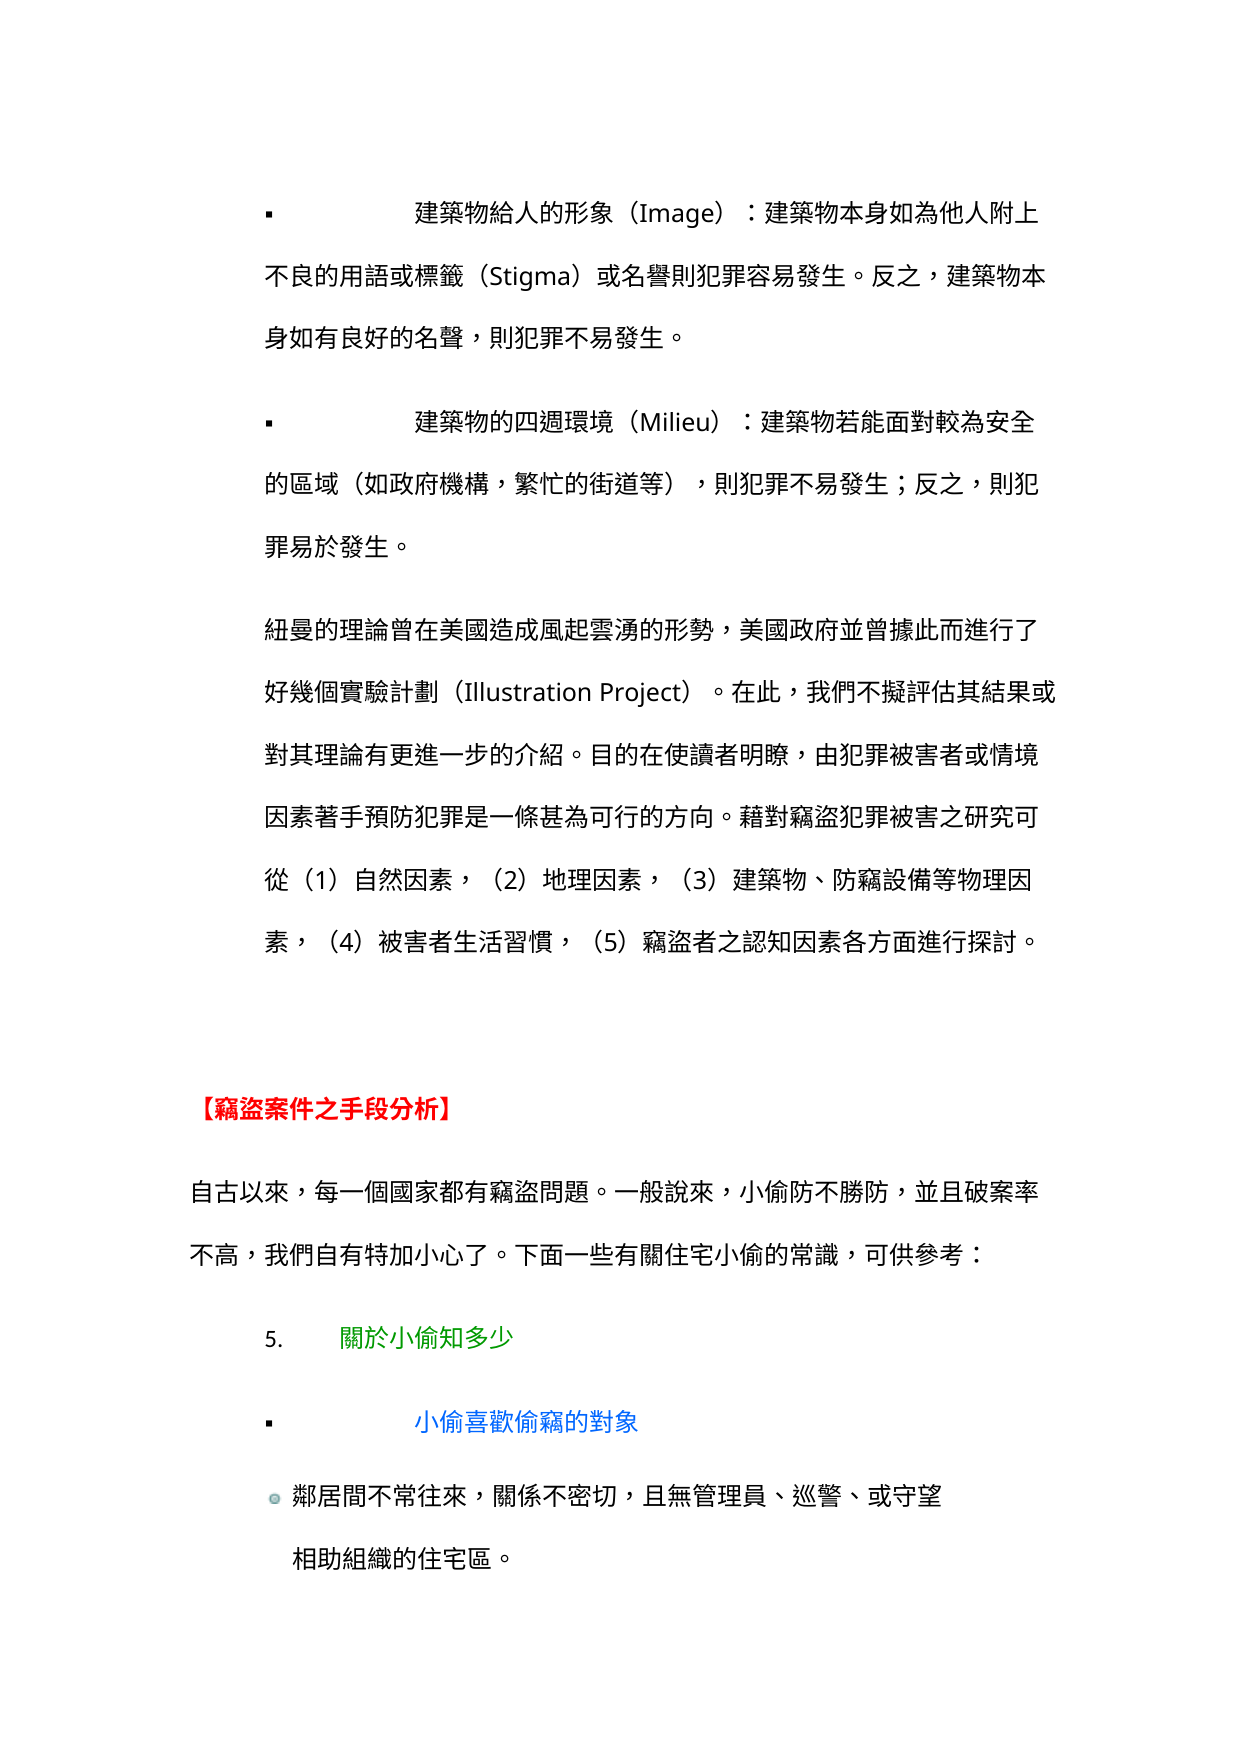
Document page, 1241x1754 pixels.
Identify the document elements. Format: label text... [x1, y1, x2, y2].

table_header 在所有的犯罪類型中，竊盜犯罪一直是發生率較高的犯罪型態，由我國歷年的犯罪統計資料顯示，竊盜犯罪在所有刑案中所佔比率恆為各種犯罪之冠，以民國98年刑案統計為例，當年警方共登錄刑案386,075件，竊盜案件（含汽、機車竊盜）為155,151件，佔所有犯罪40％。就一般民眾對竊盜犯罪的感受而言，每個人都有可能成為竊盜犯罪的被害客體，而且隨時處於被害危險中，因此竊盜犯罪也一直是大家最切身關心的問題，對民眾治安感受的測量，也經常以竊盜犯罪的發生率為指標。 【竊盜案件之法律規定】 所謂竊盜案件，係指行為人意圖為自己或第三人不法之所有，而竊取他人之動產者。就我國法律對竊盜案件之規範，因行為時、地、手段或被害客體之不同而有下列各種規定： 刑法之規定 普通竊盜罪：意圖為自己或第三人不法之所有，而竊取他人之動產者，為竊盜罪，處五年以下有期徒刑、拘役或五百元以下罰金。(刑法第三百二十條第一項) 構成要件 法律效果： 犯本罪者，處五年以下有期徒刑、拘役或五百元以下罰金。 行為人若為直系血親、配偶或同財共居親屬之間得免除其刑；前項親屬或其他五親等內血親或三親等內姻親之間，因行為人與被害人間特殊之關係，刑法第三百二十四條另加以規範。 竊佔罪：意圖為自己或第三人不法之利益，而竊佔他人之不動產者，依前項之規定處斷。(刑法第三百二十條第二項) 構成要件 法律效果： 犯本罪者，處五年以下有期徒刑、拘役或五百元以下罰金。 行為人若為直系血親、配偶或同財共居親屬之間得免除其刑；前項親屬或其他五親等內血親或三親等內姻親之間，因行為人與被害人間特殊之關係，刑法第三百二十四條另加以規範。 加重竊盜罪(刑法第三百二十一條) 犯竊盜罪，而在實施方法、時、地或聚集人數之不同，具有下列特別要件之情形者，因其犯罪惡性較為重大而有加重其刑之規定。 加重要件 法律效果 犯本罪者，處六月以上，五年以下有期徒刑 親屬竊盜罪：(刑法第三二四條) 行為人犯本章之罪，但因與被害人間有親屬關係，親屬間因親情不願行為人受法律制裁，且親屬間因共居關係，對財物未設防，增加犯罪機會，較易發生竊取行為。 構成要件 法律效果： 其他法律之規定 電業法中有關電氣竊盜之規定 根據民國96年3月21日修正公布之「電業法」規定： 第105條：竊盜或損壞電桿、電線、變壓器或其他供電設備者，依刑法之規定從重處斷。 第106條：有左列行為之一者為竊電，處五年以下有期徒刑、拘役或五百元以下罰金： 一、未經電業供電，而在其供電線路上私接電線者。 二、繞越電度表或其他計電器，損壞或改動表外之線路者。 三、損壞或改變電度表、無效電力計、其他計電器之構造，或以其他方法使其失效不準者。 四、在電價較低之線路上，私接電價較高之電器者。 五、包燈用戶，在原定電燈盞數及瓦特數以外，私自增加盞數或瓦特數者。 六、電力用戶，在原申請馬力數、瓩數或仟伏安數以外，私自增加馬力數瓩數或仟伏安數者。 森林法中有關森林竊盜之規定： 森林法第50條 竊取森林主、副產物，收受、搬運、寄藏、收買贓物或為牙保者，依刑法規定處斷。 森林法第51條第1項 於他人森林或林地內，擅自墾殖或占用者，處六月以上五年以下有期徒刑，得併科新台幣六十萬元以下罰金。 森林法第52條 竊取森林主、副產物而有左列情形之一者，處六月以上五年以下有期徒刑，併科贓額二倍以上五倍以下罰金： 一、於保安林犯之者。 二、依機關之委託或其他契約，有保護森林義務之人犯之者。 三、於行使林產採取權時犯之者。 四、結夥二人以上或僱使他人犯之者。 五、以贓物為原料，製造木炭、松節油、其他物品或培植菇類者。 六、為搬運贓物，使用牲口、船舶、車輛，或有搬運造材之設備者。 七、掘採、毀壞、燒燬或隱蔽根株，以圖罪跡之湮滅者。 八、以贓物燃料，使用於礦物之採取，精製石灰、磚瓦或其他物品之製造者。 前項未遂犯罰之。 第一項第五款所製物品，以贓物論，沒收之。 【竊盜案件之原因分析】 犯罪人方面 許多的犯罪學研究指出，竊盜者經常是來自一個缺乏家庭的愛和溫暖的小孩——至少，對他而言，家庭是一個不快樂的場所。他們的家庭或破碎、或父母離散、或父母對他們過份的溺愛、寵愛，或管教態度過份的嚴厲鬆弛或拒絕。無論如何，資料顯示孩子早期所受家庭社會化的好壞顯將影響其未來的發展和行為。 雖然國內尚未有充分的資料為佐證，但國外的研究卻指出，成年時之「習慣性犯罪者」（Habitual Offender）幼時即常有從事許多偏差行為的傾向。其中Patterson的研究頗值注意。他在Oregon Social Learning Center的實證研究指出（1980），青少年早期偏差行為的特徵包括：在排泄上較無法自我控制，認為自己是不幸的一群，常被命運之風吹得到處跑而無法控制自己。且常負面地認為自己、家庭及朋友等均是社會的被害者。而偷竊者的早期症狀則更包括：甚少做家事，因為他們「訓練」父母親使父母親相信，他們不可能做家事。他們在成就測驗或智商測驗上的分數均較低。他們常逃學、逃家或被退學，這些孩子在同學群中常較不出眾，或被排擠拒絕。他們亦較缺乏社交的技巧和訓練。但最重要的，Patterson的研究指出，父母親的育兒技巧和對孩子的訓練常是決定孩子是否會偷竊的重要因素。因為Patterson發現，在許多有偷竊小孩的家庭中，父母親常認為，因為他們從未真正看到孩子偷竊，因此他們無法證明孩子「曾經偷竊」，也因此，他們不能懲罰孩子。而在許多狀況下，雖然他們看到孩子偷竊，孩子的「理由」（或故事）卻常被父母親所接受，因此常為孩子辯護，而認為他人對孩子有所挑剔。Patterson認為，這些孩子的父母親常與其孩子對偏差行為具有相同的價值觀和認知——認為偷竊並不是很嚴重的不法行為。從社會學習理論的觀點而言，這些孩子的父母親正是提供孩子偏差行為的榜樣——也就是說，雖然他們並未強化（增強）偷竊行為，但他們卻也不認為偷竊這種小事值得懲罰，因此，孩子的偏差及偷竊行為大可不受禁忌。如果，再配合上述因「社會解組」而造成成人的態度、價值觀和道德的軟化，而我們亦有愈來愈多的年輕父母親在孤立的家庭下運作、教導子女，社區鄰里對孩子父母的約束力均將減弱，大眾傳播媒體的影響，孩子缺乏了很好的行為榜樣，我們實難保證我們的下一代孩子將不會比我們更「偏差」，行為亦將更乖張。 Patterson亦發現有偷竊小孩的家庭具有下列特徵： 父母親常不知道孩子在做什麼。 父母親常無法長時間地監督孩子的行為。 在社會技術上（社交）不能成為孩子的榜樣。 不能清楚地說明家庭規範。 對孩子的違規行為不能予以合理、理智的懲罰。 對於守法行為未能即時予以強化。 對於家庭中的糾紛與衝突未能予以化解，而使其惡化。 家庭中充滿了冷漠、互不關心，成員均顯得較不友善。 偷竊者之父母親較之正常孩子的父母親較少懲罰孩子的不良行為。 顯然地，這些家庭均不能或不願意認真地投注（或投資）於孩子早期的教養，任令孩子從事輕度的偏差行為，而逐漸發展成較高和嚴重的偏差及偷竊行為。 赫胥（Hirschi, Travis,1983）因此而提出了一個以父母親及家庭為中心的犯罪預防模式。赫胥認為，若要教導孩子不從事暴力、偷竊及詐欺行為，父母親必須(1).關注孩子，(2).監督瞭解孩子的行為，(3).當偏差行為發生時，承認（recognize）它的存在，(4).矯正孩子的偏差或犯罪行為。在這個模式裡，顯然地父母親所最需要的是對孩子真誠的關心，投入和投資。因為關心孩子的父母親將會認真去監督、瞭解孩子的行為，也會對其不良行為加以糾正。 而在上述的模式中，任何一點的錯誤均可能導致孩子偏差行為的產生。例如，父母親可能對其孩子不夠關心；既使關心也可能沒有時間來監督瞭解孩子的行為；既使關心、瞭解孩子的行為，卻也可能沒有發覺或承認孩子有偏差行為；最後，即使前面各項均具備，父母親卻未具有有效矯正孩子的知識和方法。因此，原先可能沒有問題的孩子，最後卻逐漸產生了問題。生活在價值多元化、道德式微解組社會中的父母，怎能不認真投注精神和力量教導成長中的孩子？ 被害人原因方面 晚近以來，對犯罪原因的研究改採另一個方向，由被害者著手。基本上，犯罪學者體認到，犯罪的發生，〝情境〞（situational）因素扮演很重要的角色。因此，若吾人能改變導使犯罪發生的情境因素，犯罪或許可以有某種程度的降低，也因此才有〝藉環境設計以預防犯罪〞（Crime Prevetion Through Environmental Design, Jefferey, 1971）及〝防衛空間〞（Defesible Space, Newman, 1973）等重要著作及觀念的產生。其中尤以紐曼（Newman, Oscar）的〝防衛空間〞（Defensible Space：People and Design in the Violent City）一書最具影響力。紐曼認為，我們可以設計建築物使其對附近的空間有〝自然的監控力〞（natural surveillance），從而達到威嚇陌生人和潛在犯罪者的目的。 根據紐曼的研究，建築物必須要具備下列四者之一要素（或二者以上之綜合）方能有效地抑制犯罪之功能： 領域感（Territoriality）：認為如能將建築物所擁有的公設財產加以劃分或區分（zoning）與居民從而提高居民的財產權（proprietary）感覺，將能更有效的防制犯罪。 自然監控（Natural Sruveillance）的存在：建築物的設計如能讓其居民從窗戶中觀看公共區域的狀況，則犯罪較少發生。 建築物給人的形象（Image）：建築物本身如為他人附上不良的用語或標籤（Stigma）或名譽則犯罪容易發生。反之，建築物本身如有良好的名聲，則犯罪不易發生。 建築物的四週環境（Milieu）：建築物若能面對較為安全的區域（如政府機構，繁忙的街道等），則犯罪不易發生；反之，則犯罪易於發生。 紐曼的理論曾在美國造成風起雲湧的形勢，美國政府並曾據此而進行了好幾個實驗計劃（Illustration Project）。在此，我們不擬評估其結果或對其理論有更進一步的介紹。目的在使讀者明瞭，由犯罪被害者或情境因素著手預防犯罪是一條甚為可行的方向。藉對竊盜犯罪被害之研究可從（1）自然因素，（2）地理因素，（3）建築物、防竊設備等物理因素，（4）被害者生活習慣，（5）竊盜者之認知因素各方面進行探討。 【竊盜案件之手段分析】 自古以來，每一個國家都有竊盜問題。一般說來，小偷防不勝防，並且破案率不高，我們自有特加小心了。下面一些有關住宅小偷的常識，可供參考： 關於小偷知多少 小偷喜歡偷竊的對象 小偷侵入後的行動 小偷最感頭痛的防備 竊盜案件之手段 竊盜案件之犯罪手法可區分為七類，在各類型竊盜方式中以非毀越侵入竊盜(如順手牽羊、乘人不備、闖空間或伺機竊取等)所佔比例最高其次為車輛竊盜。 扒竊 跟蹤扒竊 擁擠時扒竊 上下車行竊 共犯掩護扒竊 故意碰撞扒竊 教唆扒竊 衣物扒竊 割物行竊 內竊 監守自盜 親屬竊盜 同屋行竊 傭役或侍者行竊 侵入竊盜 毀越侵入竊盜 非毀越侵入竊盜 大搬家 竊盜保險櫃 車輛竊盜 撬開(門啟)車門窗 以車拖(搬)車 偽稱試車 租車行竊(藉機配鎖) 修理工勾結 打破車窗玻璃 破壞車門把手 破壞或撬開車鎖 代客泊車 接通電路竊車 【竊盜案件之處理】 偵查人員受理竊盜案件後之處理 查訪要點 被害人 請被害人詳列失竊物品數量、價值、型式、廠牌、出廠、號碼、顏色及特徵等相關資料以便印製失物查尋通報單，並請被害人提供失竊物品有關資料。 請被害人提供可疑對象資料、有關雇用人員資料或經常在附近地區活動不良分子資料等情報線索。 證人 請證人提供或描述涉嫌對象資料及線索。 其他 前往當舖銀樓等銷贓場所查尋贓物。 紀錄被竊經過細節、俾建立犯罪模式檔案 通報各單位協查。 蒐證要點 蒐證處所 犯罪地點。 犯罪現場竊犯出口處。 竊犯逃離現場路線。 蒐證標的 竊犯遺留之跡證。 竊犯竊盜工具。 犯罪所得之物。 竊案被害人現場之處理與報案方式： 詳列失竊物品數量、價值、型式、廠牌、出廠、號碼、顏色及特徵等相關資料以便印製失物查尋通報單 平常應將重要電話號碼(如附近警察局、派出所、醫院等)寫在小紙片上，黏貼於電話機上。 如遭失竊，應保持現場完整(尤其竊賊觸摸過的地方)，立即以「一一０」向警察單位報案處理。 財物失竊雖是遺憾之事，但如果因而引起家人的失和或恐懼心理，將更加划不來。故處理竊案時，應保持冷靜，家人間不可互相指責、吵架、或高聲叫囂，以免引起小孩極大驚慌感。 發現家裡失竊時，除立即報案外，並在事後走告守望相助組織、鄰居街坊，以提高警覺，加強防護。 親戚朋友或鄰居中，如有人失竊，應多加安慰，不要過份傷心，因金錢財物之損失並不比生命身體來得重要。 面臨竊賊處理方法 面臨竊賊時注意事項： 大部分小偷目的在於金錢財物之取得,不會隨意傷人。因此應注意以下步驟: 如於家中或無人處遭遇小偷時，應保持鎮靜，勿慌張失措。 考量自己能力，如能對付竊賊，可打草驚蛇，製造聲響，警告竊賊，使其離去，再迅速報警處理。 如不能對付竊賊，,最好避免和他正面衝突。應記住:「金錢財物不比生命重要」，切忌以武器攻擊，可能反遭不幸。但要記住竊賊特徵，以及是否觸摸過任何物品，留下指紋。 如在公共場所或人群眾多處及營業場所發現竊賊時，可立即喊賊，並要求現場民眾共同擒賊，而且迅速報警處理。 平常在家中，可置一防衛性木棍或鐵棍等，,以備急需。 遠親不如近鄰，平常應與鄰居守望相助，急難時可互相協助。如能以電鈴或防竊系統，與左右鄰居或守望相助崗亭或保全公司等相連接，小偷來時可暗中通知他們協助報警擒賊，或共同處理。 【竊盜案件之預防措施】 住宅防竊 自古以來，每一個國家都有竊盜問題，尤其是住宅。一般說來，小偷防不勝防，並且破案率不高，為防止竊案之發生，下面一些有關住宅防竊的常識，可供參考： 住宅防竊注意事項 儘管有很好防竊設備,仍不能保證不會被竊,下面幾個原則若能遵守,應可減少失竊機會: 外出時或每夜睡前,一定要檢查門窗並上鎖。 貴重物品不可放置明顯處,應妥加收藏。同時,若有可能,應做上暗號,或將它的特徵、型式、編號記下,或拍照存證。 家中如有防竊設備,就應充分利用,並經常檢修。 加裝門窗防竊裝置,所費不多,但卻非常有用。 外出或遠行時,佈置成像有人在家情形,並且盡量避免陌生人知道確實無人在家。 失竊後,不可因價值少或無信心追回而不報案;不報案時將使竊賊食髓知味,再來光顧。 公共照明或報案設備如有損毀故障,應立即報請檢修。 如有可能,日常生活之行為習慣和工作習慣,應避免一成不變,以免宵小有機可乘。 如裝有鐵門鐵窗,須考慮危難時之逃生孔道。選擇鐵材要粗厚,裝設要由內而外,並且不要留有空隙。 公寓與宿舍的防竊 公寓與宿舍的防竊，有以下幾點注意： 房舍門窗除採光和通風所需外，應儘量少設少開，以減少防竊上的困難。 應多與鄰居交往，彼此守望相助，減少被竊的機會。 公寓樓梯通往屋頂陽台的門，以及樓梯間三不管的地帶，常為竊賊來去的地方，應派人負責管理，或定時巡察。 配打住宅門窗鑰匙時，最好親自前往。 住宅附近如有陌生人打轉，行跡詭異，或有不明來路的車輛停放，需提高警覺。 送貨服務、家庭修繕人員按鈴或敲門時，應確定來人身份，不可隨便放入，進入屋裡後，最好親自陪同檢修。 大門應裝置「眼孔」和「門鍵」，以便開門前可辨別來人。避免敞開大門，使外人有觀察屋裡陳設的機會。 家裡遇有外人按錯門鈴的現象時，須提高警覺，這可能就是竊賊投石問路，探查環境的方式。 電話常是竊賊打探的工具，故儘量少讓外人知道，接獲不明電話時，也不可透露家裡情形，以免竊賊所乘。 剛建立的新社區或住宅大廈，左右鄰居稀少，相識不多。除非必要，不必急著搬入，最好裝好防竊設施（裝設要由內而外），一切佈置妥當後，再行搬入。 房子改租他人時，應更換門鎖和防竊設備，並記下前房客家人的有關資料，租用他人房子時，上述措施也非常重要。 平時隨時攜帶的門鎖，不可亂丟，以免他人有意仿造，其後果將不堪設想。 購用家具、電器用品時，如經濟狀況許可，宜選購笨重體大、小偷不易搬動的為佳。 住家的外門應以實心木頭做成，空心的木材脆弱，易受竊賊破壞。 裝設大型信箱，固可容納較多郵件，但應儘量避免可從窗口伸手或伸物打開自動門鎖。 夏天使用冷氣機時，應提高警覺，儘量避免一家人共處一室，使小偷有機乘虛而入。 好鎖是值得購用的，因為它使小偷花更多時間和精神，心理上感覺沮喪，也即增加被抓的機會。 活動樓梯不可隨便放在屋外，如無法收藏在屋內，也一定要上鎖。 鄰近如有蓋房子，竊賊常利用以觀察你的屋內，而後行竊，因此門禁及窗簾均需緊閉，以免小偷可打探和行竊。 通風口要儘量做得小，並加裝鐵條，以免小偷由此爬入作案；樓上排水管的裝設，也要做得不讓小偷有攀爬的立足點。 不清楚身份的人通報「家人在外發生車禍」或其他不幸事件時，需提高警覺以防通報者是個騙子。 獨門、獨院住宅的防竊 僱用服務人員，須充分了解他們的背景。離職時，也儘可能更換門鎖。受僱幾天就藉故離職的，極可能是竊賊的同夥，不能不防備。 衣著華貴、高級住宅、名牌轎車都是竊賊的目標，因此，切忌過份炫耀而惹眼，引來盜難。 家中的防竊設備及裝置，應請防竊專家或信用可靠的保全公司加以鑑定和改進。 獨門大宅，面積廣大，不易照顧，養隻訓練過的狼犬，有益安全。 使用自動「電話答錄機」時，切忌在留言中說出自己何時回來，以免竊賊有充分下手的機會。 花園種植樹木花草，應加選擇，如無特殊目的，不宜選擇過於繁雜隱密的植物。造園設計亦應減少視線死角；喬木應避免種植牆邊，便利竊賊攀爬。 大門之內、主屋之外，入夜應打開照明設備。 姓名不要標示在信箱或門上，以免竊賊藉此查得電話，打探虛實。 屋裡無人，或人皆到後院時，一定要注意前門是否上鎖，以免歹徒乘機潛入。 平常外出時的防竊 全家出門時，避免全體在外乘車，讓人知道是全家外出。 平時全家外出而無人時，白天可打開收音機，晚間打開電燈。收音機與電燈若配合定時開關機器，時開時關，則效果更佳。 避免一家人共用一把鑰匙，或將鑰匙藏在門框上，花盆下，竊賊發現，後果將不堪設想。 窗簾用以防止竊賊窺視屋內情形，拉上窗簾，再配合電燈和收音機，效果加倍。 不可輕易透露外出的消息，不輕易地洩露給認識不深的人，也會釀成盜難。 車庫要關閉。洞開的車庫，而又沒有車輛，就是告訴小偷家裡沒人。 外出時，家人可互相配合調整，儘量不要常常沒人在家。 請鄰居、守望相助巡守員代為關照。 外出時將警報系統與鄰居或守望相助崗亭相連接。 長期外出時的防竊 舉家遠遊，切忌在門上張貼「主人外出……x日回來」等字樣的通告。 訂閱的報紙、雜誌、及訂購的牛奶，在遠行前，須通知停送，郵件包裡則請鄰居代收。 貴重物品應寄放銀行保險箱，或暫時化整為零散放在安全隱密的地方。 新婚夫妻住宅，切忌在門楣上貼「囍」字。剛結婚時，嫁奩豐富、家具嶄新，再加上蜜月旅行，等於是替小偷製造行竊的機會。 如果你參加的旅行團，由某團體代辦，並且旅行計劃和參加人姓名曾經在報上刊登過，你在旅行期間應加強戒備。 找個可信賴的鄰居，請他代為注意，或請親朋好友暫時住人看守房子，且須叮嚀對不明人士的詢問，不必告訴詳細的行程。 旅行前，將防竊鈴、警報糸統等設定妥當，並加以測試。 旅行期間，電話不可切斷，裝成為「講話中」的訊號可避免歹徒利用電話打探虛實。 窗簾拉上有助防竊，但悉數拉上則易顯示無人在家的跡象。選擇一兩個無法窺覦內部的窗簾，以示有人在家。 請鄰居剪修花卉，亦可製造有人在家的模樣。 返回家門第一件事，先檢查有無竊賊光顧，如發現異狀，不要入屋，立刻打「110」，報警處理。 工商場所防竊 有許多竊案，往往是因被害者的疏忽所造成。因此，如果能時常提高警覺，可以減少很多財物的損失。此外，任何竊盜行為都有一共同點：先觀察環境、地勢，然後下手。所以，凡發現行跡怪異的人，皆須提高警覺。僱用職員，應注意其品德。在商店門外，張貼「設有特別防盜系統」的標識，以示警告。下面提供一些有關工商場所防盜的常識。 百貨公司與超級市場的防竊注意事項 在假日人潮洶湧時，工作人員提高警覺。 於適當的地點，裝置閉路電視或反光鏡。 當顧客索取統一發票，店員必須離開專櫃時，應提防乘機行竊。 收銀處應設防盜警鈴，按鈕要裝在適當位置。 僱用員工，注意品性，避免監守自盜。 在公司內張貼警示標語，或明示獎勵檢舉，以遏阻客人順手牽羊。 注意藉機與店員磨嘴皮，企圖趁機下手者。 加強從業人員的服務態度，避免引起報復性的竊盜行為。 注意停電時的防盜措施。 注意孩童的出入，他們可能被利用行竊。 注意突發事件，如有人大聲爭吵，謹防聲東擊西。 請顧客將手提袋放在寄物架上，再進入超級市場。 易於夾帶的貴重物品，儘可能以專櫃擺售。 由便衣人員佯裝顧客，巡視於內。 打烊前，徹底檢查每一個角落，尤其是廁所、貯藏室，勿讓宵小藏身，入夜行竊。 打烊時，注意門窗是否安全上鎖。 打烊後，應有人值夜留守。 珠寶店的防竊注意事項 珠寶店與藝品店，是竊賊最樂於光顧的地方，夜間應由機警的人留守。 設置厚重的鐵門及防盜系統，並注意檢修。 最好向信譽良好，制度健全的保全公司投保。 店內職員應熟知與警察聯繫的方法。 若遇有三、五人一組入內選購珠寶，應防調包，以及被聲東擊西，趁機行竊。 店內鑰匙，最好由老闆自行保管。 對於突發的事件，須有應變的措施與能力。 應防止宵小於打烊關門前，躲藏於店內。 珠寶店打烊「關門後」，才將貴重物品藏在保險櫃或其他隱密處所。 應熟知貴重物品的特徵，萬一失竊，有助於查贓。 每天打烊後，拿珠寶回家時，千萬要注意路上的安全。 旅館業的防竊注意事項 旅客的貴重物品，應點交服務台保管。 房間內張貼警示標語，提醒旅客小心防竊。 房間內應有良好的防竊裝置，例如雙重鎖。 業者應注意職員的操守。 旅客眾多時，應防備有人乘機行竊，並提醒旅客注意自己所攜帶的行李。 旅館的照明設備應充足，以免宵小藏匿。 櫃台應時時刻刻有人值班，勿輕易離開。 注意訪客的身份及行動。 告知旅客，要注意無故闖入自己房間，或藉口走錯房間的人。 旅客遺失房間鑰匙，最好馬上換裝。 旅客暫時離開房間時，應在其房間門口掛上「請勿打擾」的牌子。 鑰匙應放在櫃台的隱秘處，以免夜晚服務生離開時，被小偷拿到。 一般商店的防竊注意事項 櫃台宜設置在適當的地方，可以清楚地觀察顧客的行動。 顧客眾多時，謹防混水摸魚。 張貼警告標語，如「偷竊依法嚴辦」。 商品要加入註記，以免引起糾紛。 物品賣出，應加以包裝。 商品密集區，最好成立「夜巡小組」，守望相助，以防竊賊夜間行動。 商店內的金庫，切忌貼牆而立，因為竊賊可由背面挖空，席捲財物。 設置防盜系統。 當聽到汽車引擎聲、喇叭聲或其他噪音連續不斷，應提高警覺，避免竊賊利用噪音掩護偷竊。 打烊時，應關門點數鈔票，以免引起他人不良企圖。 打烊後，若不留人守夜，應留一盞燈，表示有人在。 營業時間外，所有貴重物品切勿放在展示櫥窗。 工廠防竊注意事項 嚴格檢查進出人員與車輛。 休業時間，應有輪值人員留守，並注意巡視。 工廠應有詳細周全的防竊計劃，並實施操作演習。 警衛安全人員，應加以防竊的專業訓練。 倉庫應設精密的防竊系統。 工廠周圍，應有良好的照明設備。 可以飼養警犬，幫助看守。 與派出所或守望相助崗亭密切聯繫。 車輛防竊 車主切勿因小失大，成為下一個車輛竊盜被害者。汽車失竊年有增加，防竊並無特別良方，在於個人謹慎小心，不嫌麻煩，「隨時將車子加鎖」。如果在防竊上能善加利用守望相助組織，雇人或分派巡視，將可減少損失至最低。 汽車防竊 目前汽車以愛快羅密歐（A1fa Romeo）竊率為最高，其次為國產裕隆車和西德BMW。而喜美（CIVIC）車則失竊率較低。根據調查，鎖住方向盤，離合器及剎車等的枴杖鎖最令竊賊討厭。如有可能，車主最好能裝上「兩付」。 根據調查，如無車庫，最好能加裝防竊設備（如遙控防竊或警報器之類），這對竊賊具有嚇阻作用。而行竊設備應裝在不易被發覺的地方。線路應通過車身的夾層部不易被發覺，同時也可防被竊賊割斷。 汽車門的卡筍，宜使用圓形或光滑者，竊賊將不易由門外以細小鋼絲勾開車門。 最好於車內隱密處，另行裝設電源暗鎖，防止他人將車開走。 如停車較久，應將車內白金、火星塞及高壓線等取下，以增加竊賊偷竊的困擾。 路邊停車儘量找收費站停靠，有人看守，安全又放心，切勿亂置。 夜晚車輛失竊率高，停車最好選在光源明亮顯眼處，避免停在陰暗巷道處。 修車或保養車子應找信用可靠的修車廠，以免修車廠技工複製鑰匙而偷走車子。 租車與人或他人借車，應注意其人品性，以免鑰匙被複製而偷走車子。 如有可能，最好換新零件。根據調查，車子遭竊，零件易於銷贓乃為主因。如能換新零件，則無處銷贓，竊盜自能減少，利人利己，何樂不為。 切勿貪小便宜，購買來路不明的汽車，既犯法（贓物罪），又缺德，且後患無窮。 貴重及可以攜帶之物品，應隨身帶走，不可留置車內。如非不得已，亦應置於車後行李箱，並緊緊上鎖。 名牌轎車之精美標誌，離車時應順手取下帶走，以防被竊。引擎蓋亦應鎖緊，避免內部零件被竊。 機車防竊 機車以偉士牌150CC失竊率較高。其次為三陽野狼與石橋機車。最好的防竊辦法即自己費神停在家中，勿放置騎樓或門外。因竊賊常以小發財車，將機車整輛搬走。 機車如停於門外或騎樓，最好多重加鎖（即前、後輪和把手均上鎖）。鎖頭複雜且為合金製成的鎖較佳，忌便用鏈鎖。因鏈間結合力較差，以大剪刀即能破壞其中環節。 機車停放好後，應左顧右盼，注意附近有無人窺覦。 不要因為停放短暫時間，而忽視停靠地點及未上鎖。最好能內鎖油門，短切電路，防止竊賊開走。 上班或出門在外，應多多利用汽機車保管場，將車寄存保管。花費小錢，卻有人代為保管車輛，可減少被竊的心理負擔。 腳踏車防竊 小孩捷安特越野車和山葉變速車易失竊，應加易於辨認的標誌或記號。且因體積不大，不用時最好能置於家中，以防止被偷走。 如騎車到郊外遊行。上班、外出購物或訪友，應將車子寄存或置於身旁及視線可及的地方，或鎖在樹幹或固定物上。 如無固定可鎖時，可用鎖鏈將數輛車子首尾交錯，並排鎖在一起，以策安全。 腳踏車前後輪或車身上如果漆上顏色，小偷就是想偷也會感到麻煩。 如果花點錢買把枴杖鎖去鎖腳踏車，小偷可能不會以這輛車子作為偷竊的對象。 [188, 158, 1062, 1581]
table_header [264, 1451, 291, 1579]
table_header 鄰居間不常往來，關係不密切，且無管理員、巡警、或守望相助組織的住宅區。 [291, 1451, 961, 1579]
